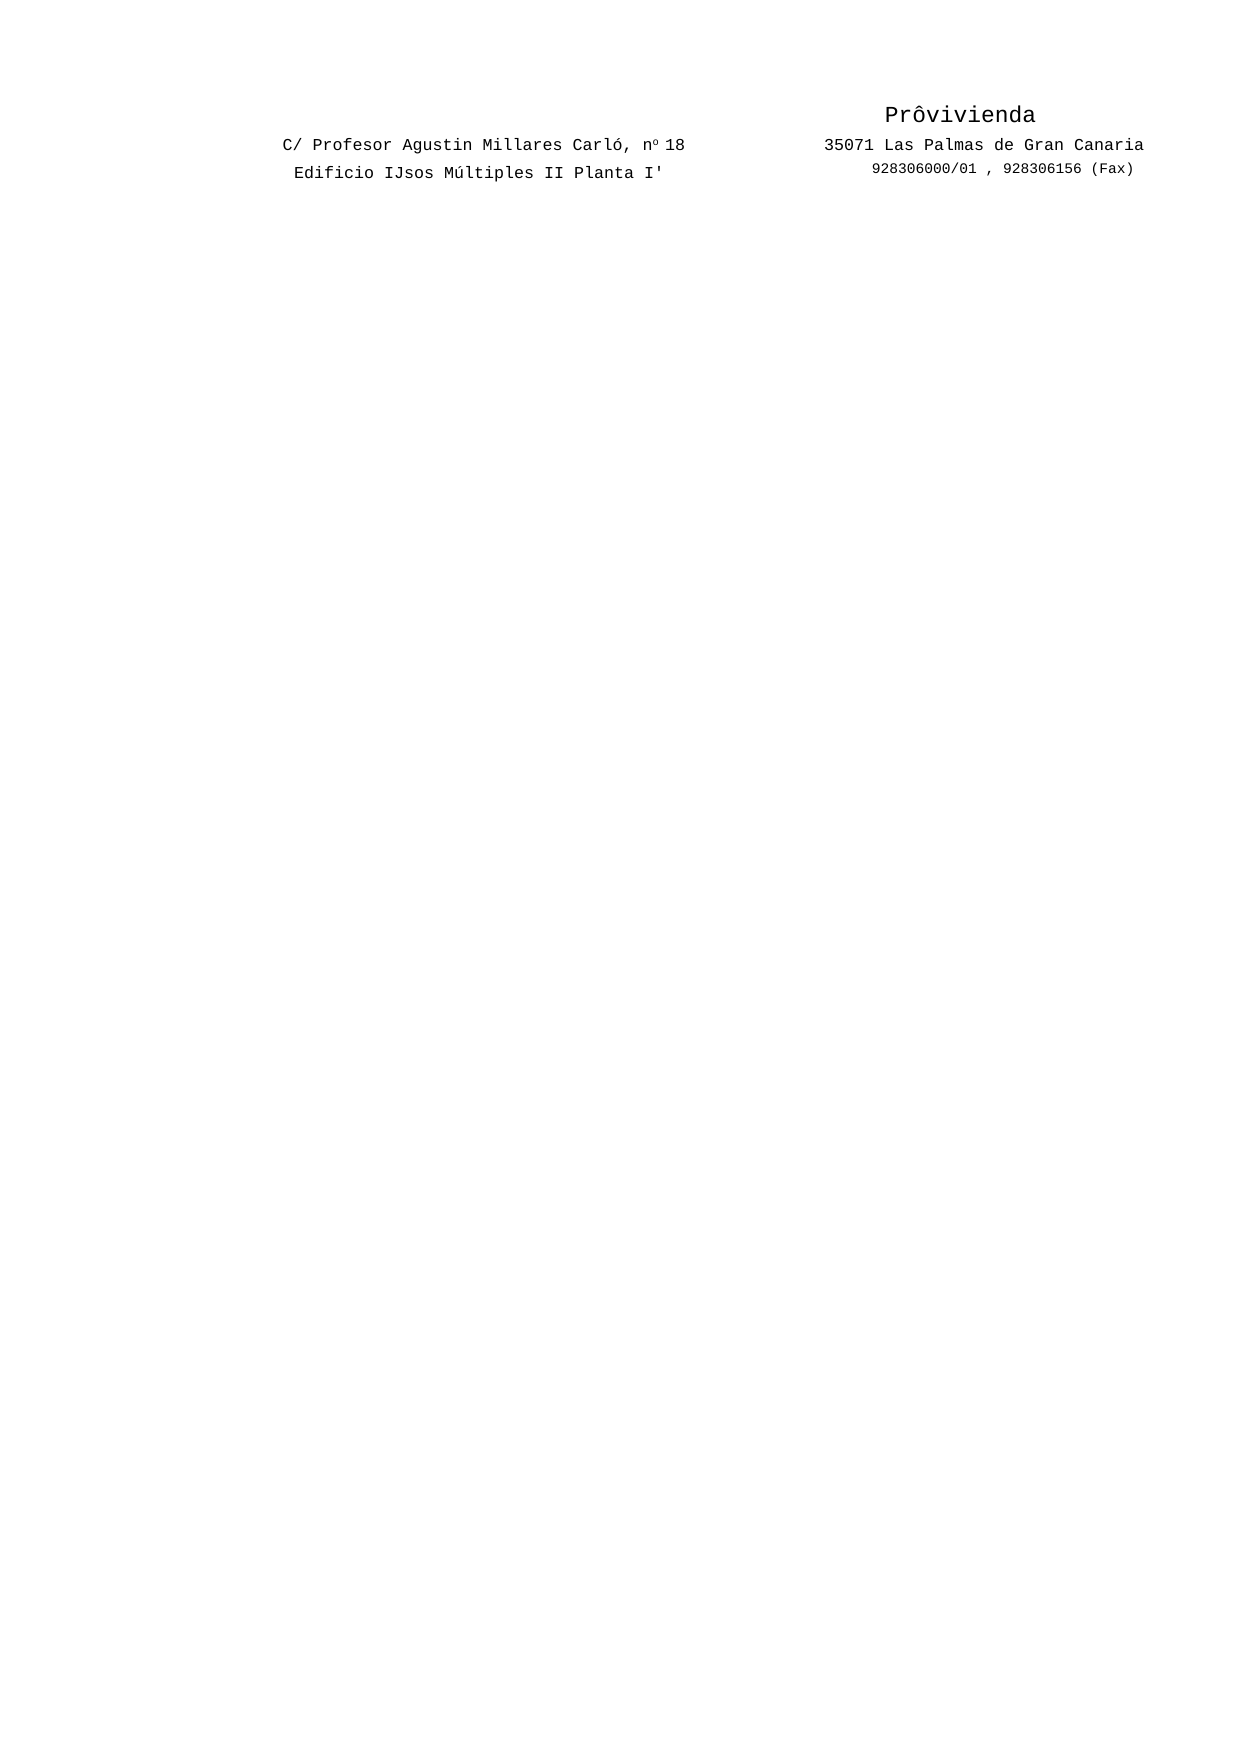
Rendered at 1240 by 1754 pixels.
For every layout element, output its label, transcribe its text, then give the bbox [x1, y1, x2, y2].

text C/ Profesor Agustin Millares Carló, no 18 [190, 137, 685, 156]
text 35071 Las Palmas de Gran Canaria [729, 137, 1144, 156]
text 928306000/01 , 928306156 (Fax) [729, 161, 1134, 178]
text Edificio IJsos Múltiples II Planta I' [190, 164, 664, 183]
